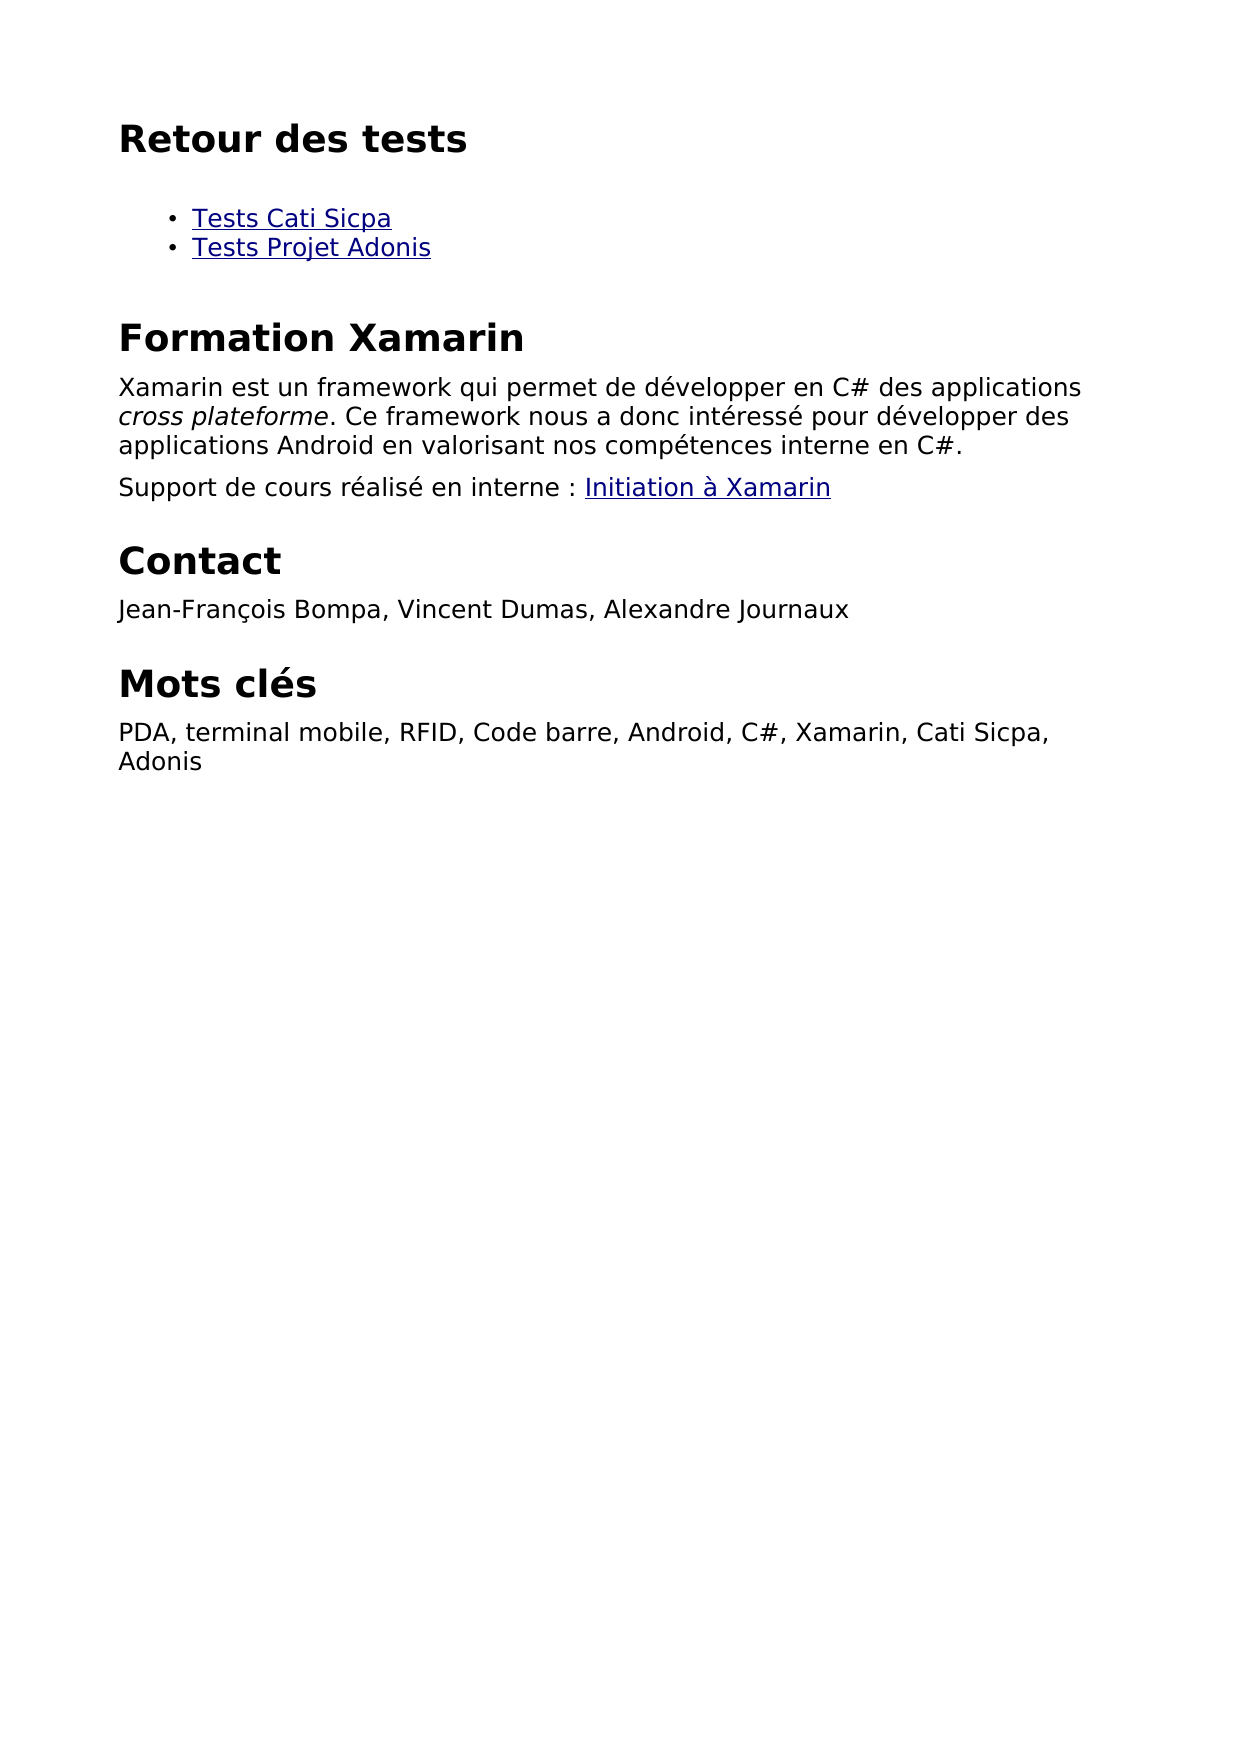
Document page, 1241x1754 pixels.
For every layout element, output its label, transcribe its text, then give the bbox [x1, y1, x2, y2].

list Tests Cati Sicpa [177, 204, 1122, 233]
text Xamarin est un framework qui permet de développer en C# des applications cross plateforme. Ce framework nous a donc intéressé pour développer des applications Android en valorisant nos compétences interne en C#. [118, 373, 1122, 460]
subtitle Mots clés [118, 662, 1122, 706]
list Tests Projet Adonis [177, 233, 1122, 262]
text PDA, terminal mobile, RFID, Code barre, Android, C#, Xamarin, Cati Sicpa, Adonis [118, 718, 1122, 777]
text Support de cours réalisé en interne : Initiation à Xamarin [118, 473, 1122, 502]
text Jean-François Bompa, Vincent Dumas, Alexandre Journaux [118, 596, 1122, 625]
subtitle Contact [118, 539, 1122, 583]
subtitle Retour des tests [118, 118, 1122, 162]
subtitle Formation Xamarin [118, 317, 1122, 360]
